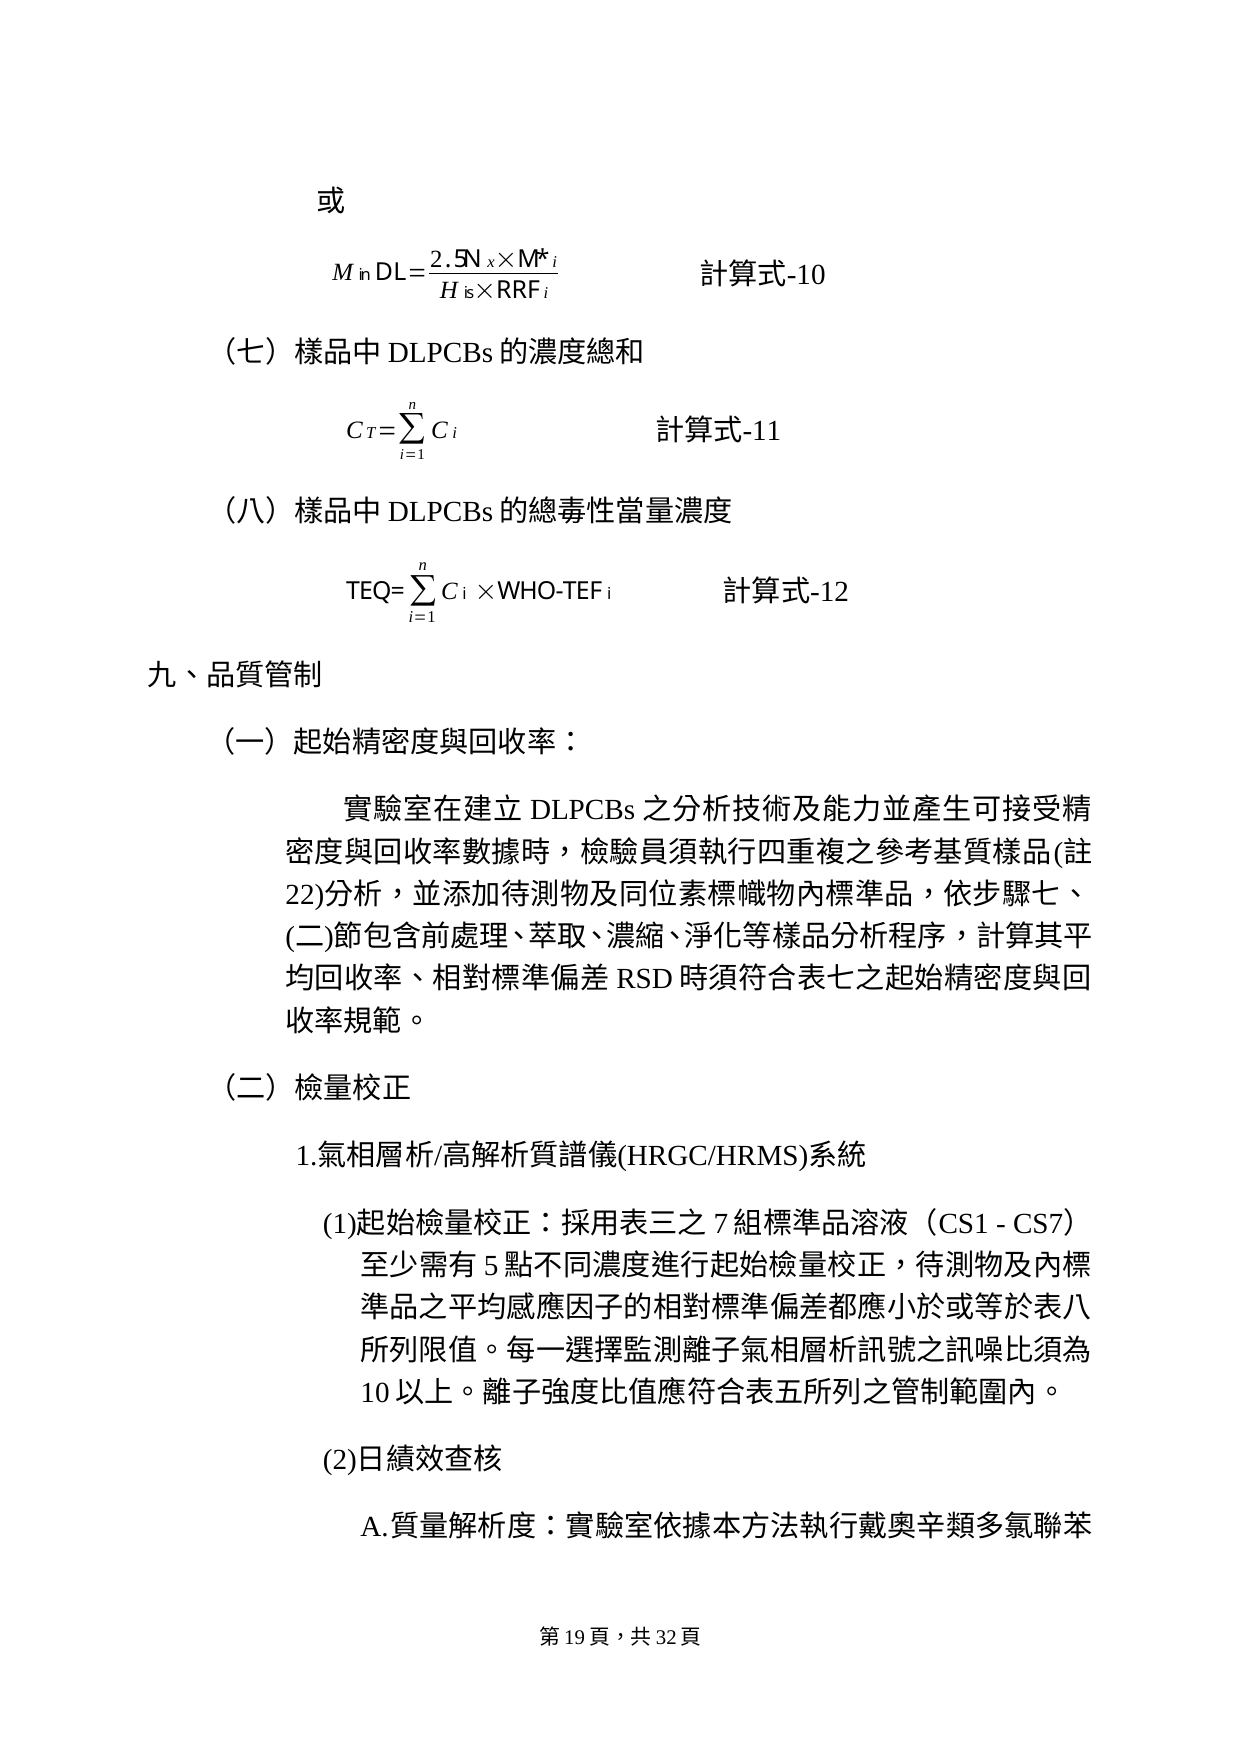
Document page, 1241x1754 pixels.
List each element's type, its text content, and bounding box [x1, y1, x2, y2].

text 計算式-11 [340, 396, 1092, 463]
text 實驗室在建立DLPCBs之分析技術及能力並產生可接受精密度與回收率數據時，檢驗員須執行四重複之參考基質樣品(註22)分析，並添加待測物及同位素標幟物內標準品，依步驟七、(二)節包含前處理、萃取、濃縮、淨化等樣品分析程序，計算其平均回收率、相對標準偏差RSD時須符合表七之起始精密度與回收率規範。 [285, 786, 1092, 1039]
text （二）檢量校正 [207, 1064, 1092, 1107]
list 質量解析度：實驗室依據本方法執行戴奧辛類多氯聯苯 [360, 1503, 1092, 1545]
text 計算式-12 [340, 555, 1092, 626]
text 或 [316, 177, 1092, 219]
text (2)日績效查核 [323, 1436, 1092, 1478]
text 1.氣相層析/高解析質譜儀(HRGC/HRMS)系統 [295, 1132, 1092, 1174]
text (1)起始檢量校正：採用表三之7組標準品溶液（CS1 - CS7）至少需有5點不同濃度進行起始檢量校正，待測物及內標準品之平均感應因子的相對標準偏差都應小於或等於表八所列限值。每一選擇監測離子氣相層析訊號之訊噪比須為10以上。離子強度比值應符合表五所列之管制範圍內。 [323, 1199, 1092, 1411]
text 計算式-10 [310, 244, 1092, 303]
text 九、品質管制 [148, 651, 1092, 693]
text （八）樣品中DLPCBs的總毒性當量濃度 [207, 488, 1092, 530]
text （七）樣品中DLPCBs的濃度總和 [207, 328, 1092, 371]
text （一）起始精密度與回收率： [148, 718, 1092, 761]
